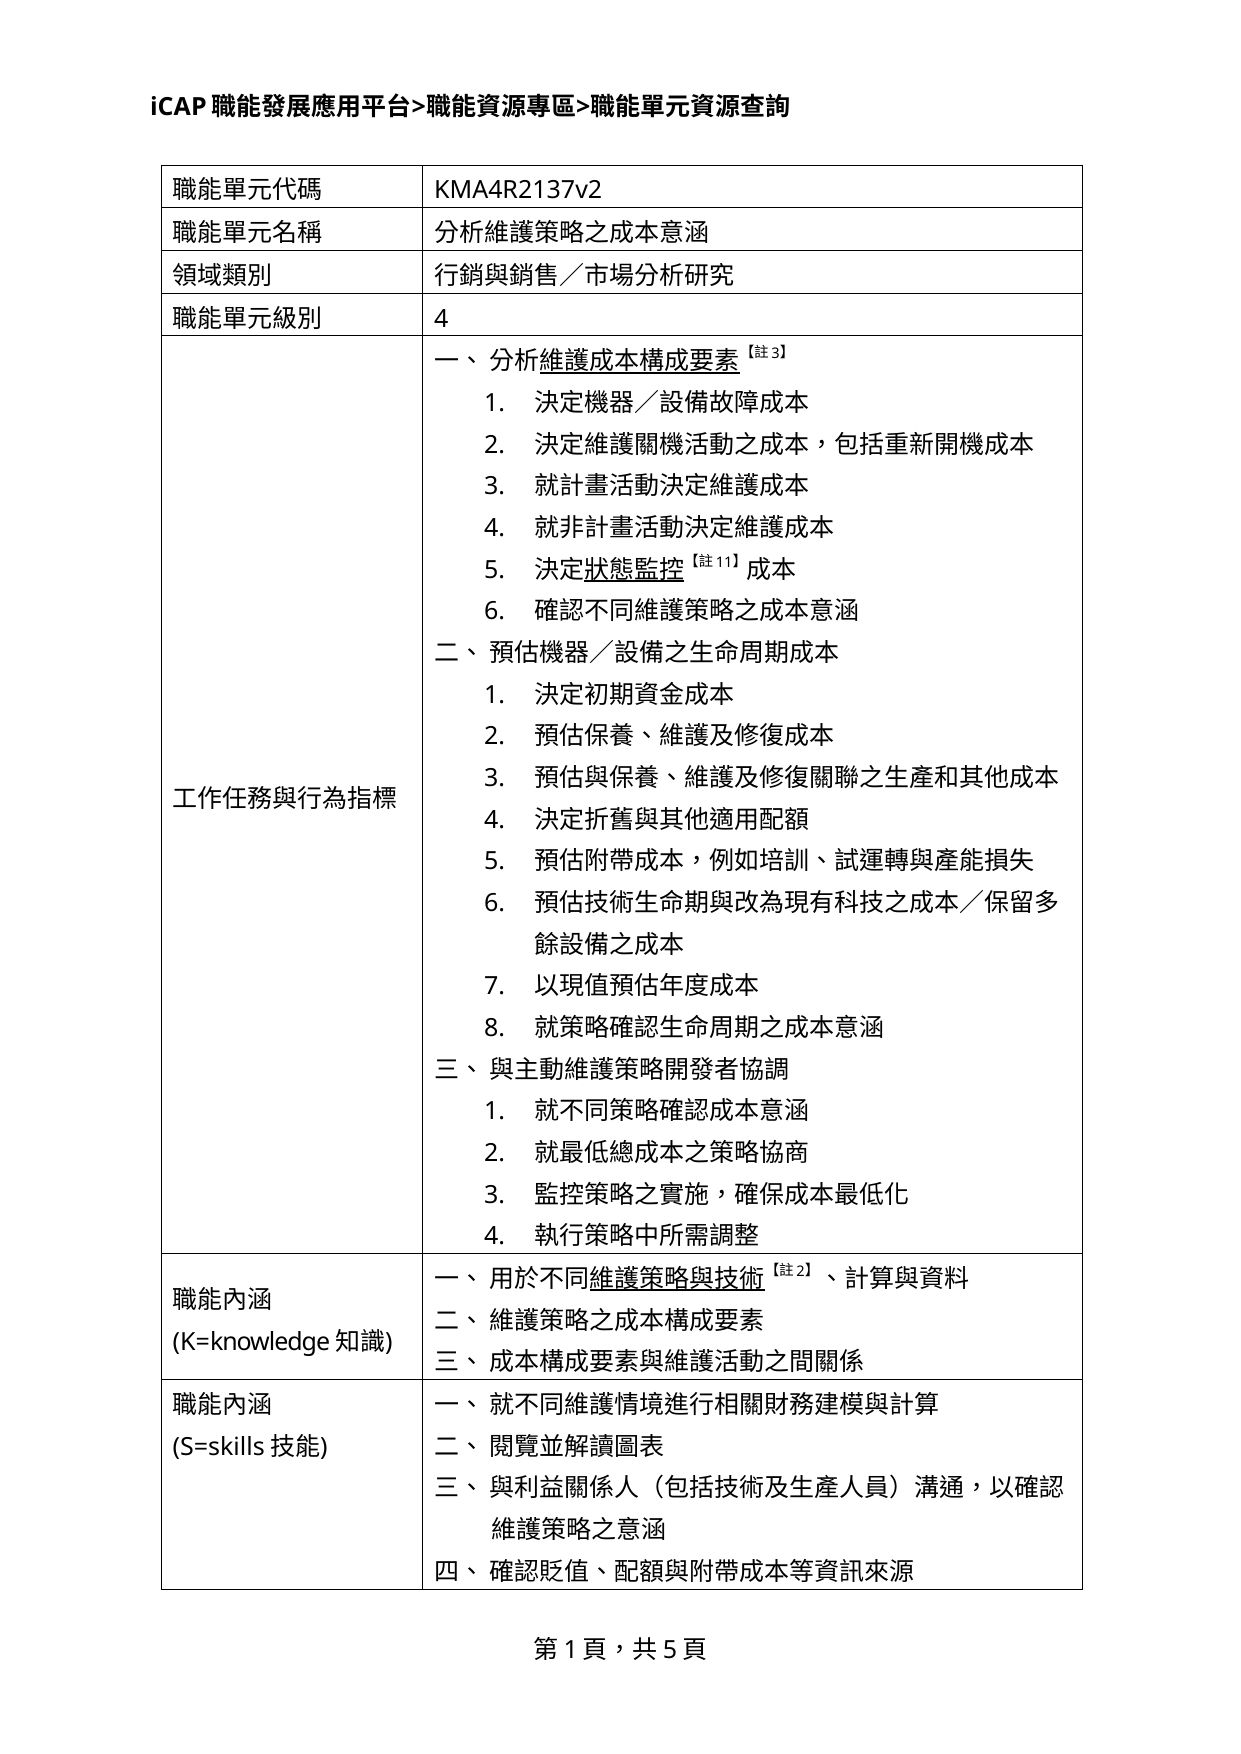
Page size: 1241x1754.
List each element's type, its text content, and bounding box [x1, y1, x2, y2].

table_cell 職能單元級別 [162, 294, 422, 335]
table_header 職能單元代碼 [162, 166, 422, 207]
table_cell 就不同維護情境進行相關財務建模與計算 閱覽並解讀圖表 與利益關係人（包括技術及生產人員）溝通，以確認維護策略之意涵 確認貶值、配額與附帶成本等資訊來源 分析不同維護策略影響的資料與質化資訊，以滿足客戶需求 從根源解決問題 為利益關係人準備策略與建議 [423, 1380, 1082, 1588]
table_cell 4 [423, 294, 1082, 335]
table_cell 用於不同維護策略與技術【註2】、計算與資料 維護策略之成本構成要素 成本構成要素與維護活動之間關係 [423, 1254, 1082, 1379]
table_cell 分析維護成本構成要素【註3】 1. 決定機器／設備故障成本 2. 決定維護關機活動之成本，包括重新開機成本 3. 就計畫活動決定維護成本 4. 就非計畫活動決定維護成本 5. 決定狀態監控【註11】成本 6. 確認不同維護策略之成本意涵 預估機器／設備之生命周期成本 決定初期資金成本 預估保養、維護及修復成本 預估與保養、維護及修復關聯之生產和其他成本 決定折舊與其他適用配額 預估附帶成本，例如培訓、試運轉與產能損失 預估技術生命期與改為現有科技之成本／保留多餘設備之成本 以現值預估年度成本 就策略確認生命周期之成本意涵 與主動維護策略開發者協調 1. 就不同策略確認成本意涵 2. 就最低總成本之策略協商 3. 監控策略之實施，確保成本最低化 4. 執行策略中所需調整 [423, 336, 1082, 1253]
table_cell 領域類別 [162, 251, 422, 293]
table_cell 職能單元名稱 [162, 208, 422, 250]
table_cell 職能內涵 (K=knowledge知識) [162, 1254, 422, 1379]
table_cell 行銷與銷售／市場分析研究 [423, 251, 1082, 293]
table_cell 工作任務與行為指標 [162, 336, 422, 1253]
table_cell 職能內涵 (S=skills技能) [162, 1380, 422, 1588]
table_cell 分析維護策略之成本意涵 [423, 208, 1082, 250]
table_header KMA4R2137v2 [423, 166, 1082, 207]
